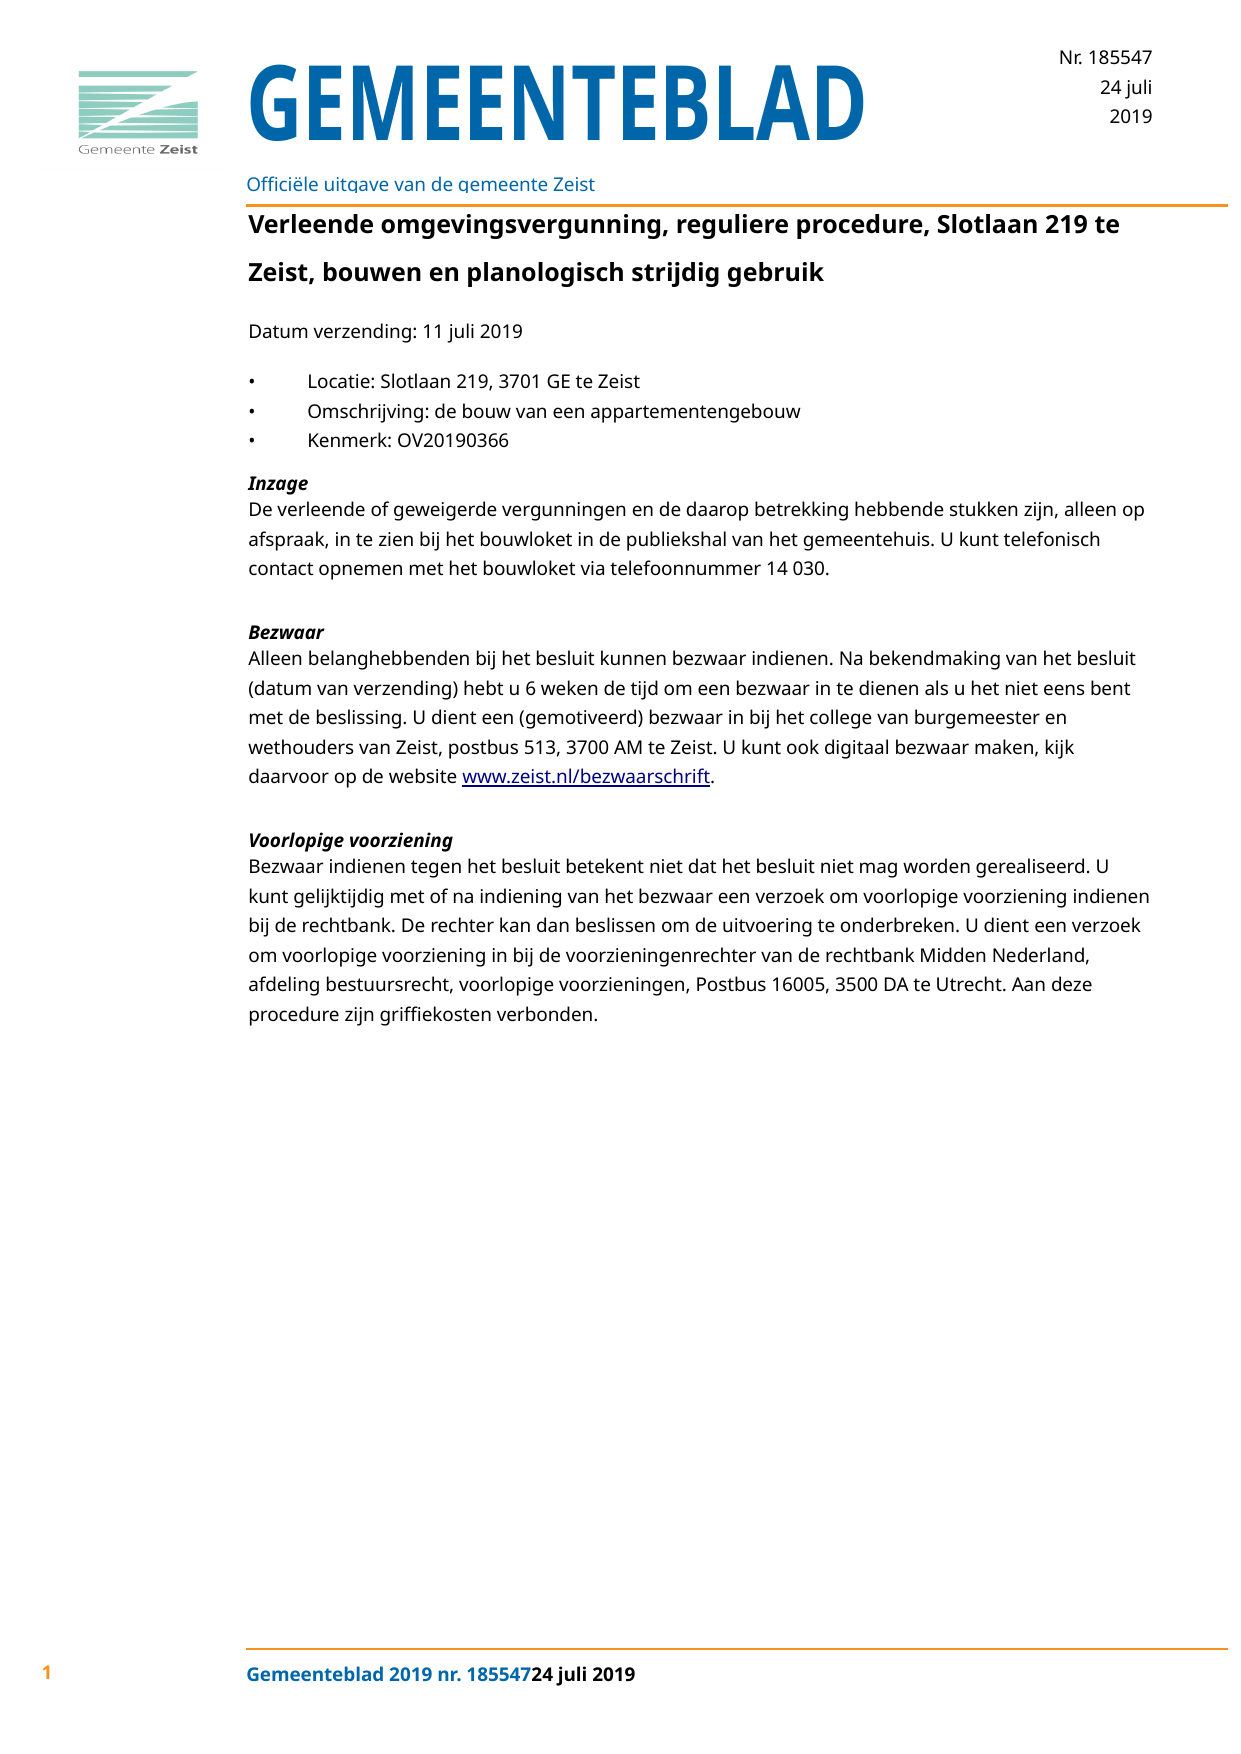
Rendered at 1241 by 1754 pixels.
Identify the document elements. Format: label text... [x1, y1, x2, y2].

text Datum verzending: 11 juli 2019 [248, 318, 1152, 344]
text Bezwaar [248, 619, 1152, 645]
text Verleende omgevingsvergunning, reguliere procedure, Slotlaan 219 te Zeist, bouwen en planologisch strijdig gebruik [248, 207, 1152, 288]
list Kenmerk: OV20190366 [248, 427, 1152, 453]
text Bezwaar indienen tegen het besluit betekent niet dat het besluit niet mag worden gerealiseerd. U kunt gelijktijdig met of na indiening van het bezwaar een verzoek om voorlopige voorziening indienen bij de rechtbank. De rechter kan dan beslissen om de uitvoering te onderbreken. U dient een verzoek om voorlopige voorziening in bij de voorzieningenrechter van de rechtbank Midden Nederland, afdeling bestuursrecht, voorlopige voorzieningen, Postbus 16005, 3500 DA te Utrecht. Aan deze procedure zijn griffiekosten verbonden. [248, 853, 1152, 1027]
text Voorlopige voorziening [248, 827, 1152, 853]
text De verleende of geweigerde vergunningen en de daarop betrekking hebbende stukken zijn, alleen op afspraak, in te zien bij het bouwloket in de publiekshal van het gemeentehuis. U kunt telefonisch contact opnemen met het bouwloket via telefoonnummer 14 030. [248, 496, 1152, 581]
picture [41, 47, 231, 172]
text Inzage [248, 471, 1152, 496]
text Alleen belanghebbenden bij het besluit kunnen bezwaar indienen. Na bekendmaking van het besluit (datum van verzending) hebt u 6 weken de tijd om een bezwaar in te dienen als u het niet eens bent met de beslissing. U dient een (gemotiveerd) bezwaar in bij het college van burgemeester en wethouders van Zeist, postbus 513, 3700 AM te Zeist. U kunt ook digitaal bezwaar maken, kijk daarvoor op de website www.zeist.nl/bezwaarschrift. [248, 645, 1152, 789]
list Omschrijving: de bouw van een appartementengebouw [248, 398, 1152, 424]
list Locatie: Slotlaan 219, 3701 GE te Zeist [248, 368, 1152, 394]
